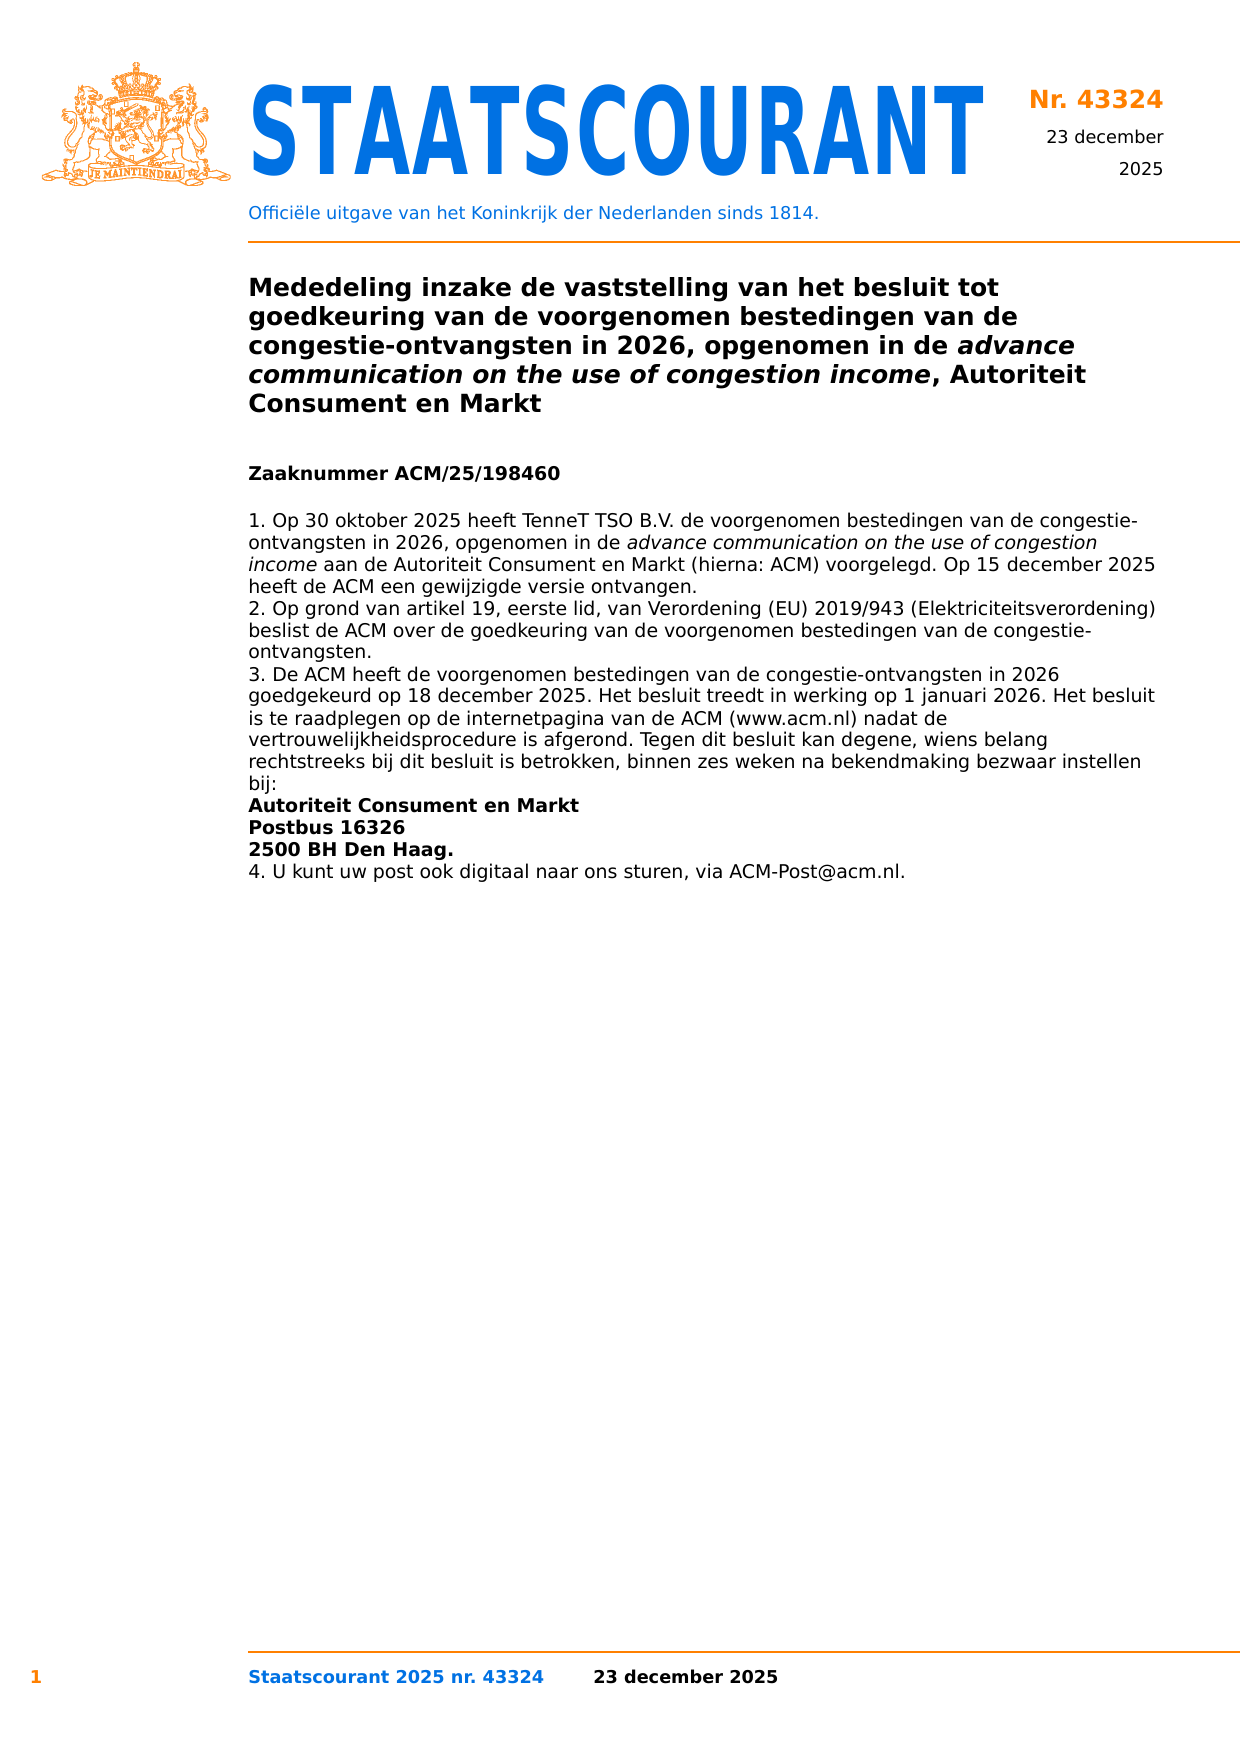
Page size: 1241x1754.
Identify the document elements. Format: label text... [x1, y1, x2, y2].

table_cell 23 december [998, 121, 1240, 153]
table_header [25, 62, 248, 241]
subtitle Mededeling inzake de vaststelling van het besluit tot goedkeuring van de voorgenomen bestedingen van de congestie-ontvangsten in 2026, opgenomen in de advance communication on the use of congestion income, Autoriteit Consument en Markt [248, 273, 1163, 419]
text 2500 BH Den Haag. [248, 839, 1163, 861]
table_cell Officiële uitgave van het Koninkrijk der Nederlanden sinds 1814. [248, 203, 1240, 241]
table_cell 2025 [998, 153, 1240, 203]
text Autoriteit Consument en Markt [248, 795, 1163, 817]
text 4. U kunt uw post ook digitaal naar ons sturen, via ACM-Post@acm.nl. [248, 861, 1163, 883]
text 1. Op 30 oktober 2025 heeft TenneT TSO B.V. de voorgenomen bestedingen van de congestie-ontvangsten in 2026, opgenomen in de advance communication on the use of congestion income aan de Autoriteit Consument en Markt (hierna: ACM) voorgelegd. Op 15 december 2025 heeft de ACM een gewijzigde versie ontvangen. [248, 509, 1163, 597]
table_header STAATSCOURANT [248, 62, 998, 203]
text 2. Op grond van artikel 19, eerste lid, van Verordening (EU) 2019/943 (Elektriciteitsverordening) beslist de ACM over de goedkeuring van de voorgenomen bestedingen van de congestie-ontvangsten. [248, 597, 1163, 663]
picture [41, 62, 231, 186]
text Postbus 16326 [248, 817, 1163, 839]
text 3. De ACM heeft de voorgenomen bestedingen van de congestie-ontvangsten in 2026 goedgekeurd op 18 december 2025. Het besluit treedt in werking op 1 januari 2026. Het besluit is te raadplegen op de internetpagina van de ACM (www.acm.nl) nadat de vertrouwelijkheidsprocedure is afgerond. Tegen dit besluit kan degene, wiens belang rechtstreeks bij dit besluit is betrokken, binnen zes weken na bekendmaking bezwaar instellen bij: [248, 663, 1163, 795]
subtitle Zaaknummer ACM/25/198460 [248, 463, 1163, 484]
table_header Nr. 43324 [998, 62, 1240, 121]
